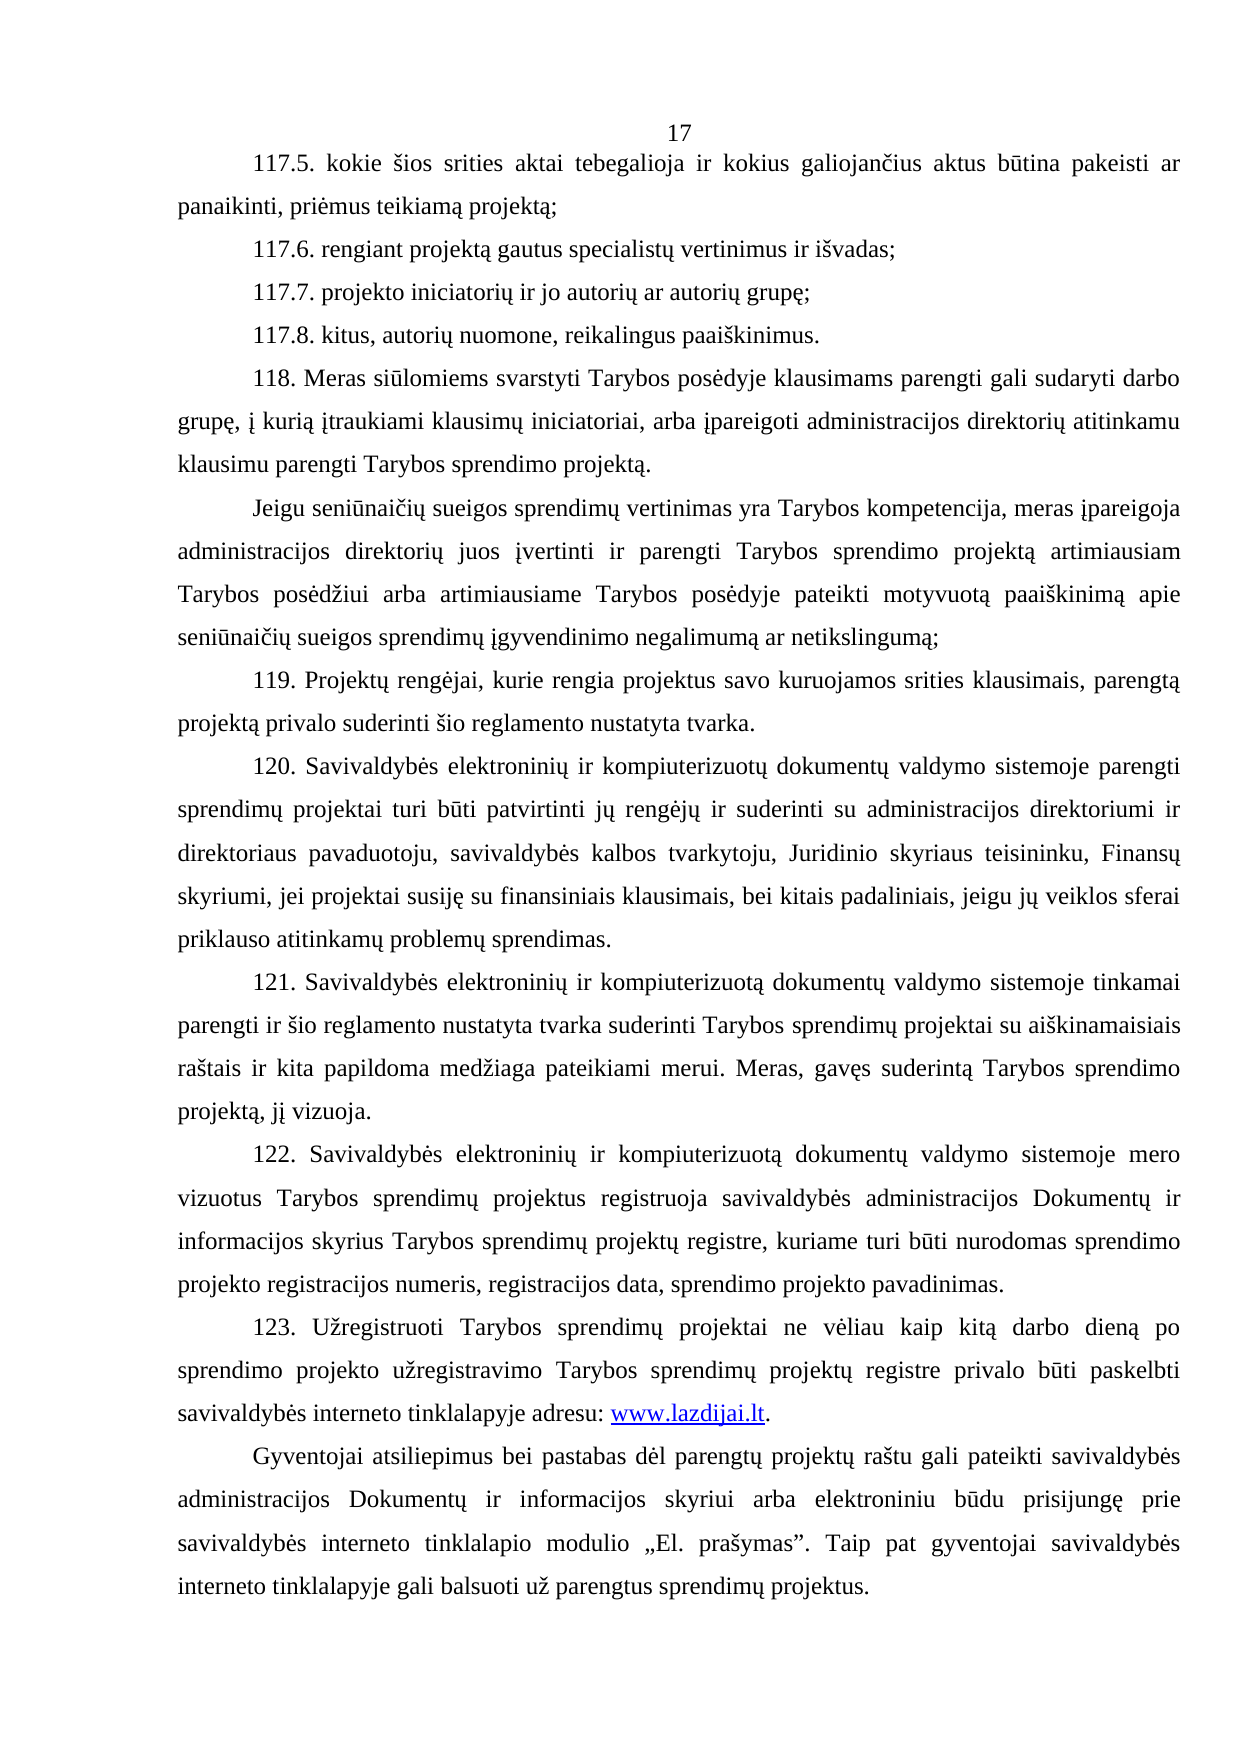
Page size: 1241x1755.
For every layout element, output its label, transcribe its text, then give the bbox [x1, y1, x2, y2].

text Jeigu seniūnaičių sueigos sprendimų vertinimas yra Tarybos kompetencija, meras įpareigoja administracijos direktorių juos įvertinti ir parengti Tarybos sprendimo projektą artimiausiam Tarybos posėdžiui arba artimiausiame Tarybos posėdyje pateikti motyvuotą paaiškinimą apie seniūnaičių sueigos sprendimų įgyvendinimo negalimumą ar netikslingumą; [177, 493, 1181, 651]
text 118. Meras siūlomiems svarstyti Tarybos posėdyje klausimams parengti gali sudaryti darbo grupę, į kurią įtraukiami klausimų iniciatoriai, arba įpareigoti administracijos direktorių atitinkamu klausimu parengti Tarybos sprendimo projektą. [177, 363, 1181, 478]
text 119. Projektų rengėjai, kurie rengia projektus savo kuruojamos srities klausimais, parengtą projektą privalo suderinti šio reglamento nustatyta tvarka. [177, 665, 1181, 737]
text 122. Savivaldybės elektroninių ir kompiuterizuotą dokumentų valdymo sistemoje mero vizuotus Tarybos sprendimų projektus registruoja savivaldybės administracijos Dokumentų ir informacijos skyrius Tarybos sprendimų projektų registre, kuriame turi būti nurodomas sprendimo projekto registracijos numeris, registracijos data, sprendimo projekto pavadinimas. [177, 1139, 1181, 1298]
text 123. Užregistruoti Tarybos sprendimų projektai ne vėliau kaip kitą darbo dieną po sprendimo projekto užregistravimo Tarybos sprendimų projektų registre privalo būti paskelbti savivaldybės interneto tinklalapyje adresu: www.lazdijai.lt. [177, 1312, 1181, 1427]
text 121. Savivaldybės elektroninių ir kompiuterizuotą dokumentų valdymo sistemoje tinkamai parengti ir šio reglamento nustatyta tvarka suderinti Tarybos sprendimų projektai su aiškinamaisiais raštais ir kita papildoma medžiaga pateikiami merui. Meras, gavęs suderintą Tarybos sprendimo projektą, jį vizuoja. [177, 967, 1181, 1125]
text 117.6. rengiant projektą gautus specialistų vertinimus ir išvadas; [177, 234, 1181, 263]
text 117.5. kokie šios srities aktai tebegalioja ir kokius galiojančius aktus būtina pakeisti ar panaikinti, priėmus teikiamą projektą; [177, 148, 1181, 219]
text Gyventojai atsiliepimus bei pastabas dėl parengtų projektų raštu gali pateikti savivaldybės administracijos Dokumentų ir informacijos skyriui arba elektroniniu būdu prisijungę prie savivaldybės interneto tinklalapio modulio „El. prašymas”. Taip pat gyventojai savivaldybės interneto tinklalapyje gali balsuoti už parengtus sprendimų projektus. [177, 1441, 1181, 1599]
text 117.7. projekto iniciatorių ir jo autorių ar autorių grupę; [177, 277, 1181, 306]
text 117.8. kitus, autorių nuomone, reikalingus paaiškinimus. [177, 320, 1181, 349]
text 120. Savivaldybės elektroninių ir kompiuterizuotų dokumentų valdymo sistemoje parengti sprendimų projektai turi būti patvirtinti jų rengėjų ir suderinti su administracijos direktoriumi ir direktoriaus pavaduotoju, savivaldybės kalbos tvarkytoju, Juridinio skyriaus teisininku, Finansų skyriumi, jei projektai susiję su finansiniais klausimais, bei kitais padaliniais, jeigu jų veiklos sferai priklauso atitinkamų problemų sprendimas. [177, 751, 1181, 953]
